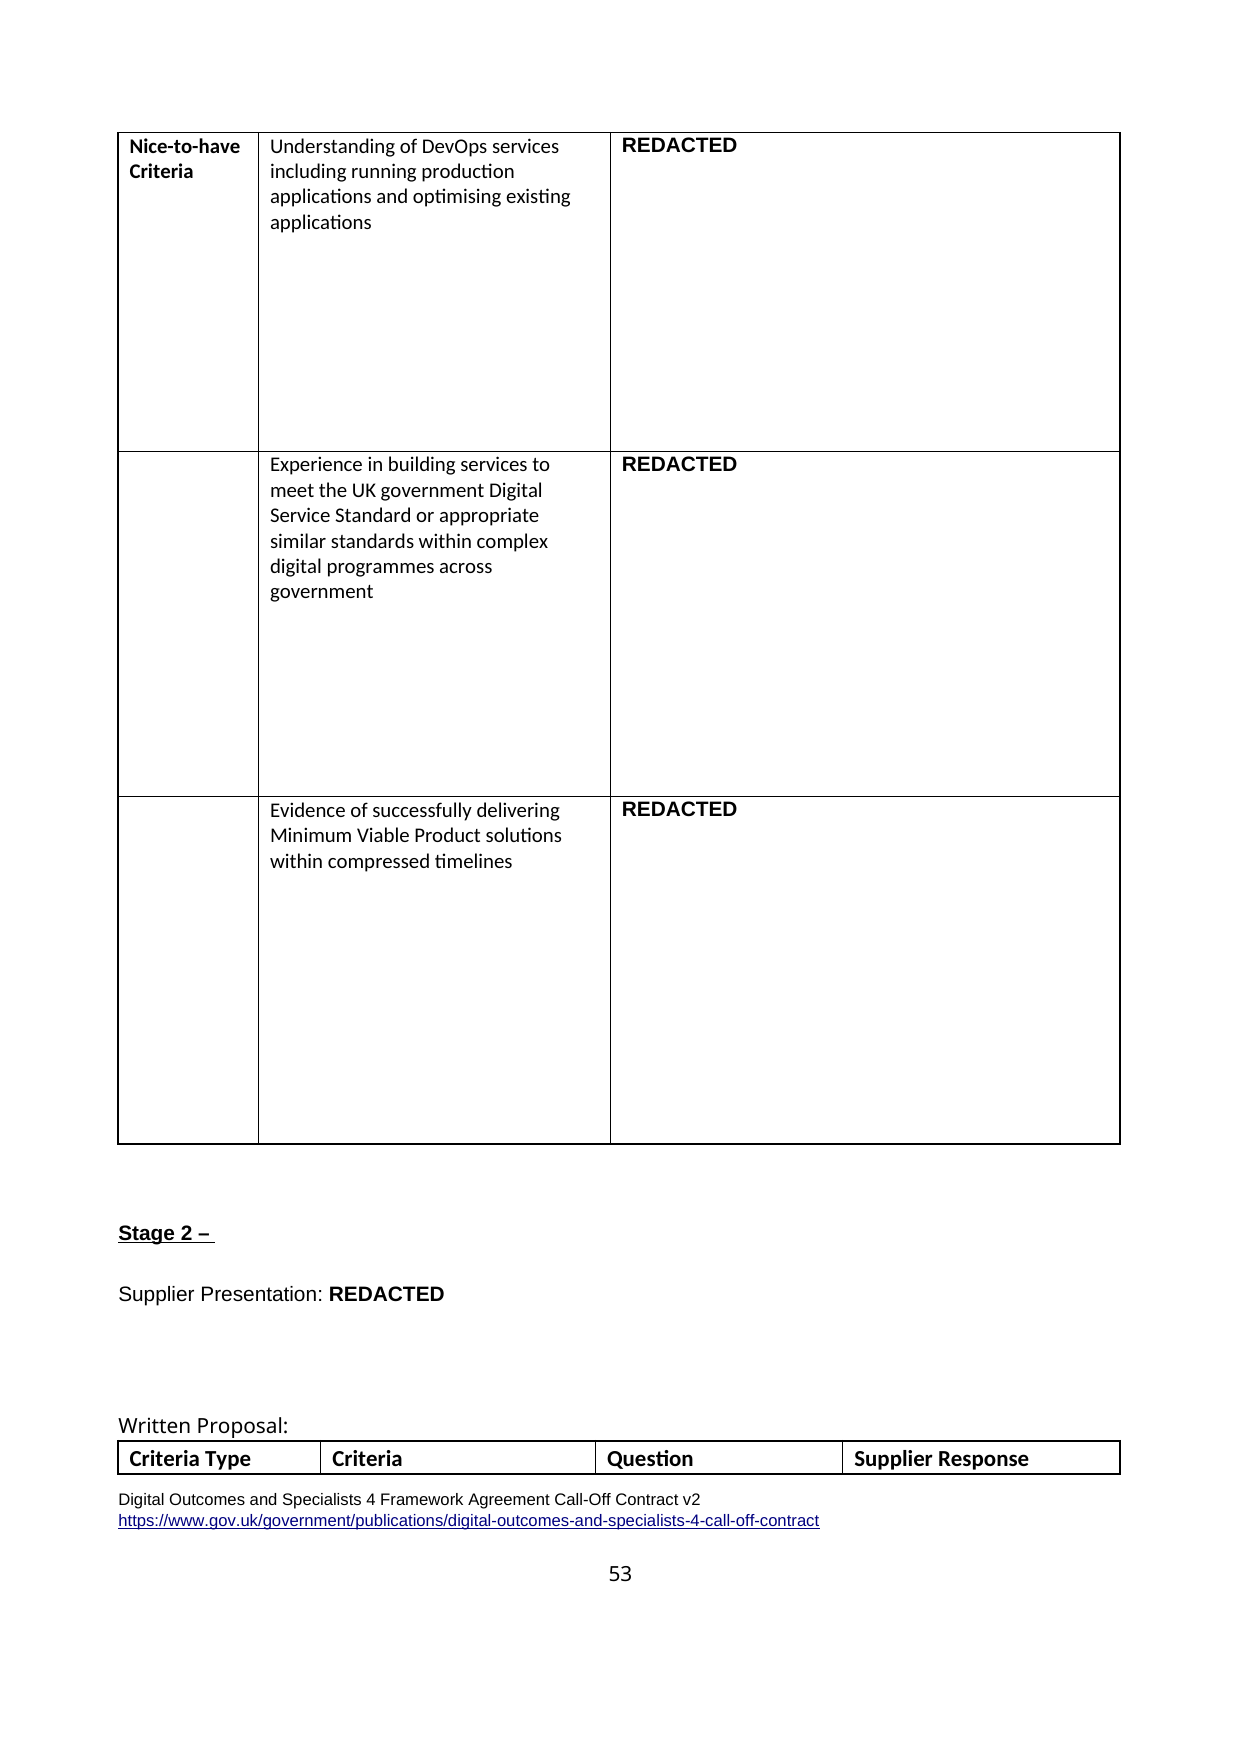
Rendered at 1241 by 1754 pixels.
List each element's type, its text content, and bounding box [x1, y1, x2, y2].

table_cell Understanding of DevOps services including running production applications and optimising existing applications [259, 133, 610, 451]
table_header Criteria [321, 1442, 595, 1473]
table_header Criteria Type [119, 1442, 320, 1473]
text Supplier Presentation: REDACTED [118, 1282, 1122, 1306]
table_header Supplier Response [843, 1442, 1119, 1473]
table_cell REDACTED [611, 452, 1119, 796]
text Stage 2 – [118, 1221, 1122, 1245]
table_header Question [596, 1442, 842, 1473]
text Written Proposal: [118, 1411, 1122, 1440]
table_cell Evidence of successfully delivering Minimum Viable Product solutions within compressed timelines [259, 797, 610, 1143]
table_cell REDACTED [611, 797, 1119, 1143]
table_cell Experience in building services to meet the UK government Digital Service Standard or appropriate similar standards within complex digital programmes across government [259, 452, 610, 796]
table_cell [119, 452, 258, 796]
table_cell [119, 797, 258, 1143]
table_cell Nice-to-have Criteria [119, 133, 258, 451]
table_cell REDACTED [611, 133, 1119, 451]
